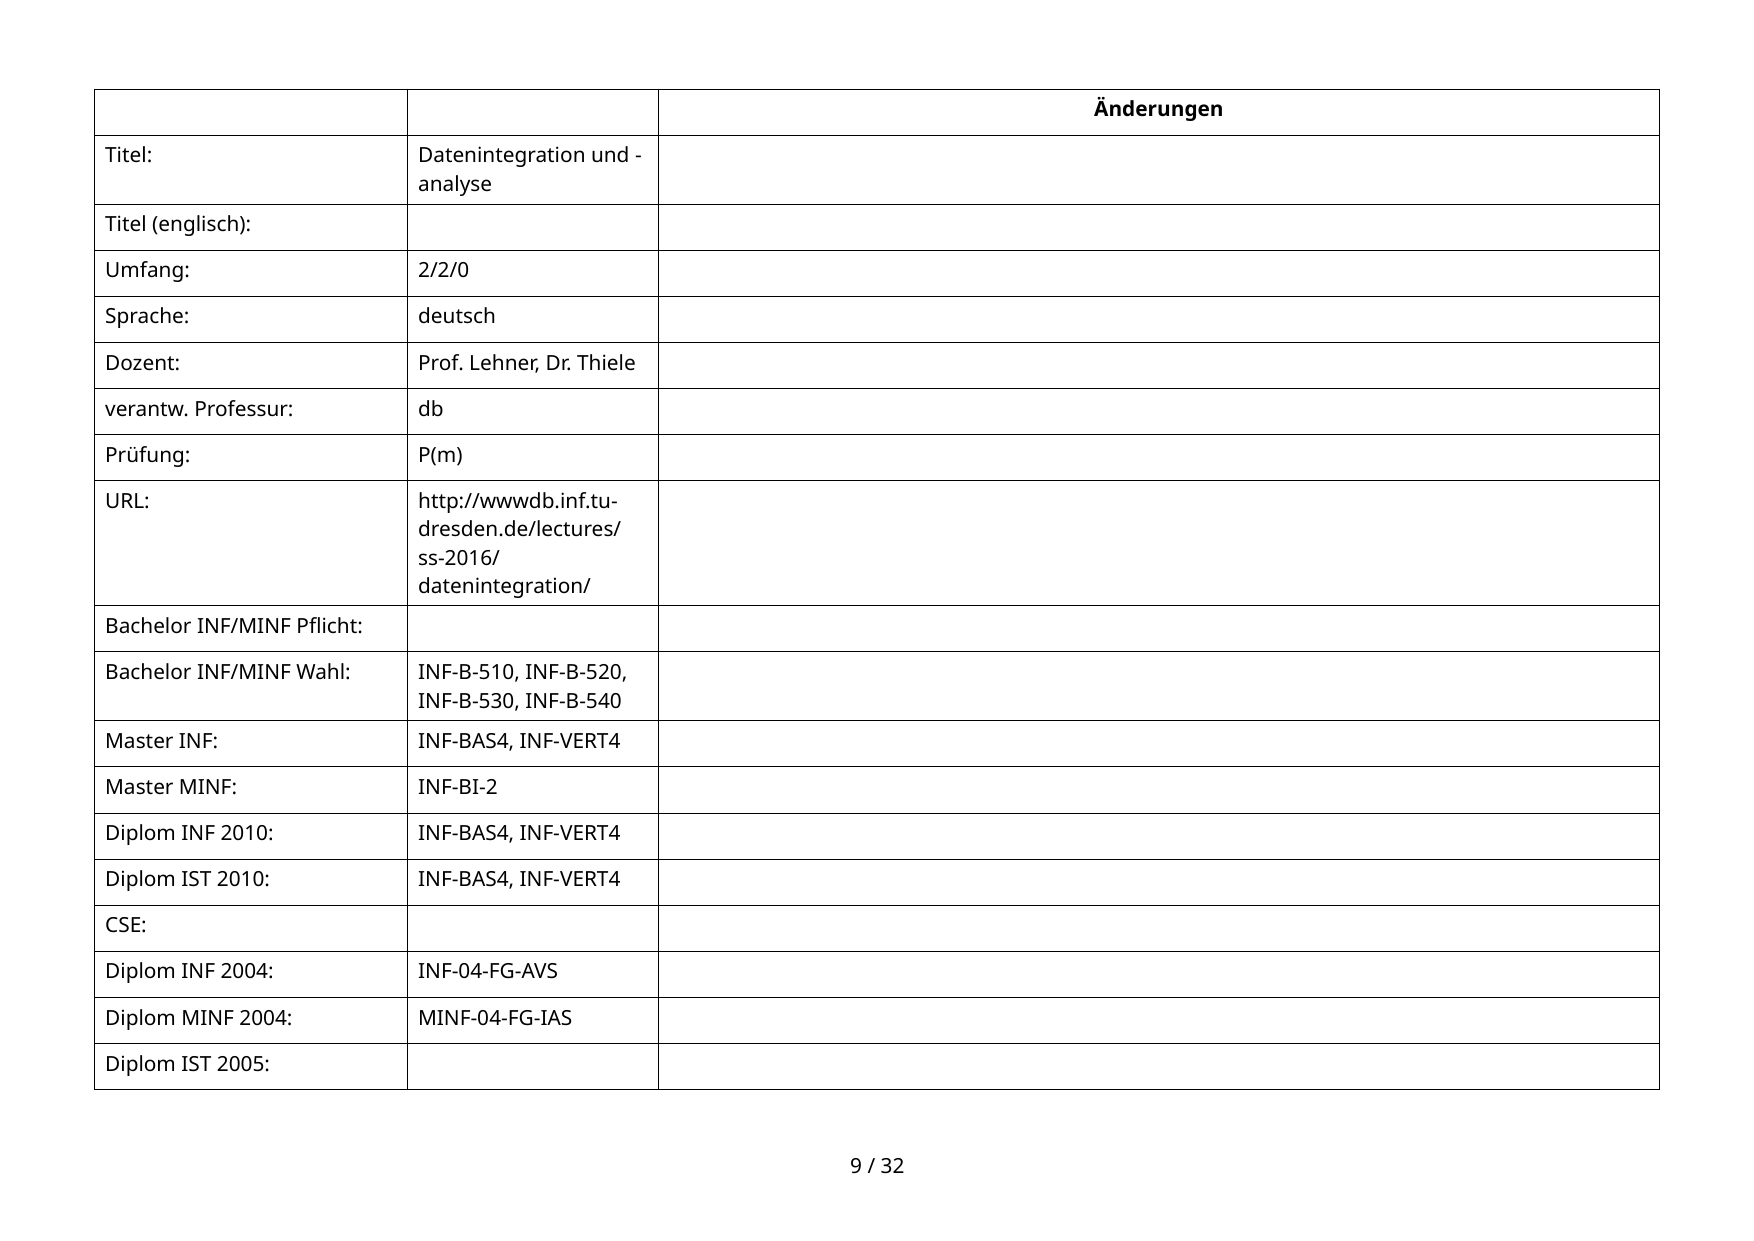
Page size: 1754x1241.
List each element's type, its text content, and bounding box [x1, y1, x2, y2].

table_cell 2/2/0 [408, 251, 658, 296]
table_cell INF-BAS4, INF-VERT4 [408, 860, 658, 904]
table_cell CSE: [95, 906, 407, 951]
table_cell P(m) [408, 435, 658, 480]
table_cell MINF-04-FG-IAS [408, 998, 658, 1043]
table_cell Diplom INF 2010: [95, 814, 407, 858]
table_cell [659, 860, 1659, 904]
table_cell [659, 251, 1659, 296]
table_cell [659, 136, 1659, 203]
table_cell Titel (englisch): [95, 205, 407, 249]
table_cell [408, 906, 658, 951]
table_cell [659, 652, 1659, 720]
table_cell Diplom IST 2010: [95, 860, 407, 904]
table_cell [659, 814, 1659, 858]
table_cell [408, 1044, 658, 1089]
table_cell Master INF: [95, 721, 407, 766]
table_cell Prüfung: [95, 435, 407, 480]
table_cell Prof. Lehner, Dr. Thiele [408, 343, 658, 388]
table_cell [659, 389, 1659, 434]
table_cell [659, 952, 1659, 997]
table_cell [659, 767, 1659, 812]
table_cell [408, 205, 658, 249]
table_cell [659, 435, 1659, 480]
table_cell Diplom INF 2004: [95, 952, 407, 997]
table_cell db [408, 389, 658, 434]
table_cell [659, 606, 1659, 651]
table_cell [659, 481, 1659, 605]
table_cell verantw. Professur: [95, 389, 407, 434]
table_cell Diplom IST 2005: [95, 1044, 407, 1089]
table_cell [408, 606, 658, 651]
table_cell [659, 1044, 1659, 1089]
table_cell [659, 343, 1659, 388]
table_cell INF-BI-2 [408, 767, 658, 812]
table_cell Diplom MINF 2004: [95, 998, 407, 1043]
table_cell INF-BAS4, INF-VERT4 [408, 721, 658, 766]
table_cell Master MINF: [95, 767, 407, 812]
table_cell Bachelor INF/MINF Wahl: [95, 652, 407, 720]
table_cell [659, 998, 1659, 1043]
table_cell [659, 906, 1659, 951]
table_cell Titel: [95, 136, 407, 203]
table_cell [659, 721, 1659, 766]
table_cell Umfang: [95, 251, 407, 296]
table_header [95, 90, 407, 134]
table_cell http://wwwdb.inf.tu-dresden.de/lectures/ss-2016/datenintegration/ [408, 481, 658, 605]
table_cell INF-04-FG-AVS [408, 952, 658, 997]
table_cell URL: [95, 481, 407, 605]
table_cell deutsch [408, 297, 658, 342]
table_cell Sprache: [95, 297, 407, 342]
table_cell [659, 205, 1659, 249]
table_cell INF-B-510, INF-B-520, INF-B-530, INF-B-540 [408, 652, 658, 720]
table_cell Datenintegration und -analyse [408, 136, 658, 203]
table_header [408, 90, 658, 134]
table_cell [659, 297, 1659, 342]
table_cell INF-BAS4, INF-VERT4 [408, 814, 658, 858]
table_cell Dozent: [95, 343, 407, 388]
table_header Änderungen [659, 90, 1659, 134]
table_cell Bachelor INF/MINF Pflicht: [95, 606, 407, 651]
